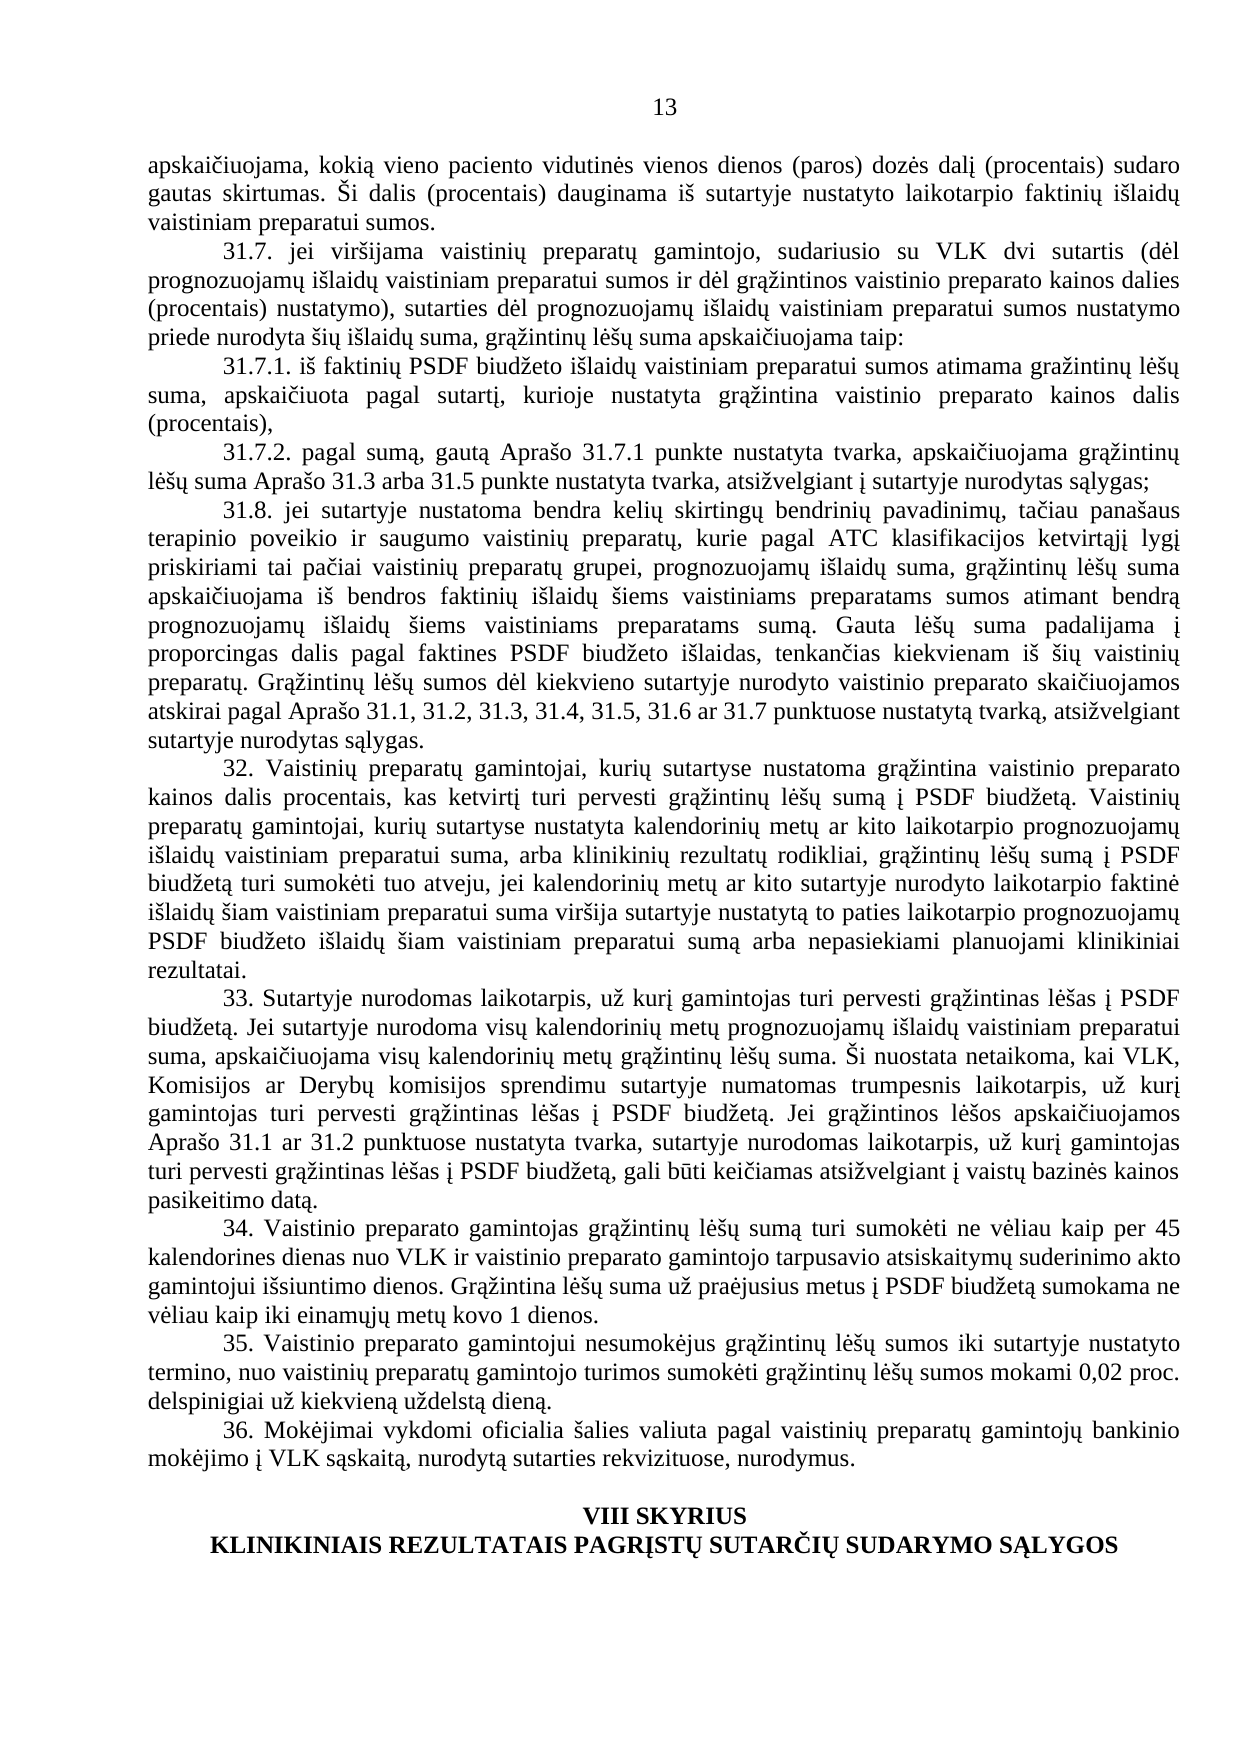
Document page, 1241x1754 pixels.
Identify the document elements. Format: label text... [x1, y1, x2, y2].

text 31.7.2. pagal sumą, gautą Aprašo 31.7.1 punkte nustatyta tvarka, apskaičiuojama grąžintinų lėšų suma Aprašo 31.3 arba 31.5 punkte nustatyta tvarka, atsižvelgiant į sutartyje nurodytas sąlygas; [148, 437, 1181, 495]
text apskaičiuojama, kokią vieno paciento vidutinės vienos dienos (paros) dozės dalį (procentais) sudaro gautas skirtumas. Ši dalis (procentais) dauginama iš sutartyje nustatyto laikotarpio faktinių išlaidų vaistiniam preparatui sumos. [148, 150, 1181, 236]
text 34. Vaistinio preparato gamintojas grąžintinų lėšų sumą turi sumokėti ne vėliau kaip per 45 kalendorines dienas nuo VLK ir vaistinio preparato gamintojo tarpusavio atsiskaitymų suderinimo akto gamintojui išsiuntimo dienos. Grąžintina lėšų suma už praėjusius metus į PSDF biudžetą sumokama ne vėliau kaip iki einamųjų metų kovo 1 dienos. [148, 1213, 1181, 1328]
text 35. Vaistinio preparato gamintojui nesumokėjus grąžintinų lėšų sumos iki sutartyje nustatyto termino, nuo vaistinių preparatų gamintojo turimos sumokėti grąžintinų lėšų sumos mokami 0,02 proc. delspinigiai už kiekvieną uždelstą dieną. [148, 1328, 1181, 1415]
text VIII SKYRIUS [148, 1501, 1181, 1530]
text 31.7.1. iš faktinių PSDF biudžeto išlaidų vaistiniam preparatui sumos atimama gražintinų lėšų suma, apskaičiuota pagal sutartį, kurioje nustatyta grąžintina vaistinio preparato kainos dalis (procentais), [148, 351, 1181, 437]
text 32. Vaistinių preparatų gamintojai, kurių sutartyse nustatoma grąžintina vaistinio preparato kainos dalis procentais, kas ketvirtį turi pervesti grąžintinų lėšų sumą į PSDF biudžetą. Vaistinių preparatų gamintojai, kurių sutartyse nustatyta kalendorinių metų ar kito laikotarpio prognozuojamų išlaidų vaistiniam preparatui suma, arba klinikinių rezultatų rodikliai, grąžintinų lėšų sumą į PSDF biudžetą turi sumokėti tuo atveju, jei kalendorinių metų ar kito sutartyje nurodyto laikotarpio faktinė išlaidų šiam vaistiniam preparatui suma viršija sutartyje nustatytą to paties laikotarpio prognozuojamų PSDF biudžeto išlaidų šiam vaistiniam preparatui sumą arba nepasiekiami planuojami klinikiniai rezultatai. [148, 753, 1181, 983]
text 33. Sutartyje nurodomas laikotarpis, už kurį gamintojas turi pervesti grąžintinas lėšas į PSDF biudžetą. Jei sutartyje nurodoma visų kalendorinių metų prognozuojamų išlaidų vaistiniam preparatui suma, apskaičiuojama visų kalendorinių metų grąžintinų lėšų suma. Ši nuostata netaikoma, kai VLK, Komisijos ar Derybų komisijos sprendimu sutartyje numatomas trumpesnis laikotarpis, už kurį gamintojas turi pervesti grąžintinas lėšas į PSDF biudžetą. Jei grąžintinos lėšos apskaičiuojamos Aprašo 31.1 ar 31.2 punktuose nustatyta tvarka, sutartyje nurodomas laikotarpis, už kurį gamintojas turi pervesti grąžintinas lėšas į PSDF biudžetą, gali būti keičiamas atsižvelgiant į vaistų bazinės kainos pasikeitimo datą. [148, 983, 1181, 1213]
text 31.8. jei sutartyje nustatoma bendra kelių skirtingų bendrinių pavadinimų, tačiau panašaus terapinio poveikio ir saugumo vaistinių preparatų, kurie pagal ATC klasifikacijos ketvirtąjį lygį priskiriami tai pačiai vaistinių preparatų grupei, prognozuojamų išlaidų suma, grąžintinų lėšų suma apskaičiuojama iš bendros faktinių išlaidų šiems vaistiniams preparatams sumos atimant bendrą prognozuojamų išlaidų šiems vaistiniams preparatams sumą. Gauta lėšų suma padalijama į proporcingas dalis pagal faktines PSDF biudžeto išlaidas, tenkančias kiekvienam iš šių vaistinių preparatų. Grąžintinų lėšų sumos dėl kiekvieno sutartyje nurodyto vaistinio preparato skaičiuojamos atskirai pagal Aprašo 31.1, 31.2, 31.3, 31.4, 31.5, 31.6 ar 31.7 punktuose nustatytą tvarką, atsižvelgiant sutartyje nurodytas sąlygas. [148, 495, 1181, 753]
text 36. Mokėjimai vykdomi oficialia šalies valiuta pagal vaistinių preparatų gamintojų bankinio mokėjimo į VLK sąskaitą, nurodytą sutarties rekvizituose, nurodymus. [148, 1415, 1181, 1472]
text KLINIKINIAIS REZULTATAIS PAGRĮSTŲ SUTARČIŲ SUDARYMO SĄLYGOS [148, 1530, 1181, 1558]
text 31.7. jei viršijama vaistinių preparatų gamintojo, sudariusio su VLK dvi sutartis (dėl prognozuojamų išlaidų vaistiniam preparatui sumos ir dėl grąžintinos vaistinio preparato kainos dalies (procentais) nustatymo), sutarties dėl prognozuojamų išlaidų vaistiniam preparatui sumos nustatymo priede nurodyta šių išlaidų suma, grąžintinų lėšų suma apskaičiuojama taip: [148, 236, 1181, 351]
